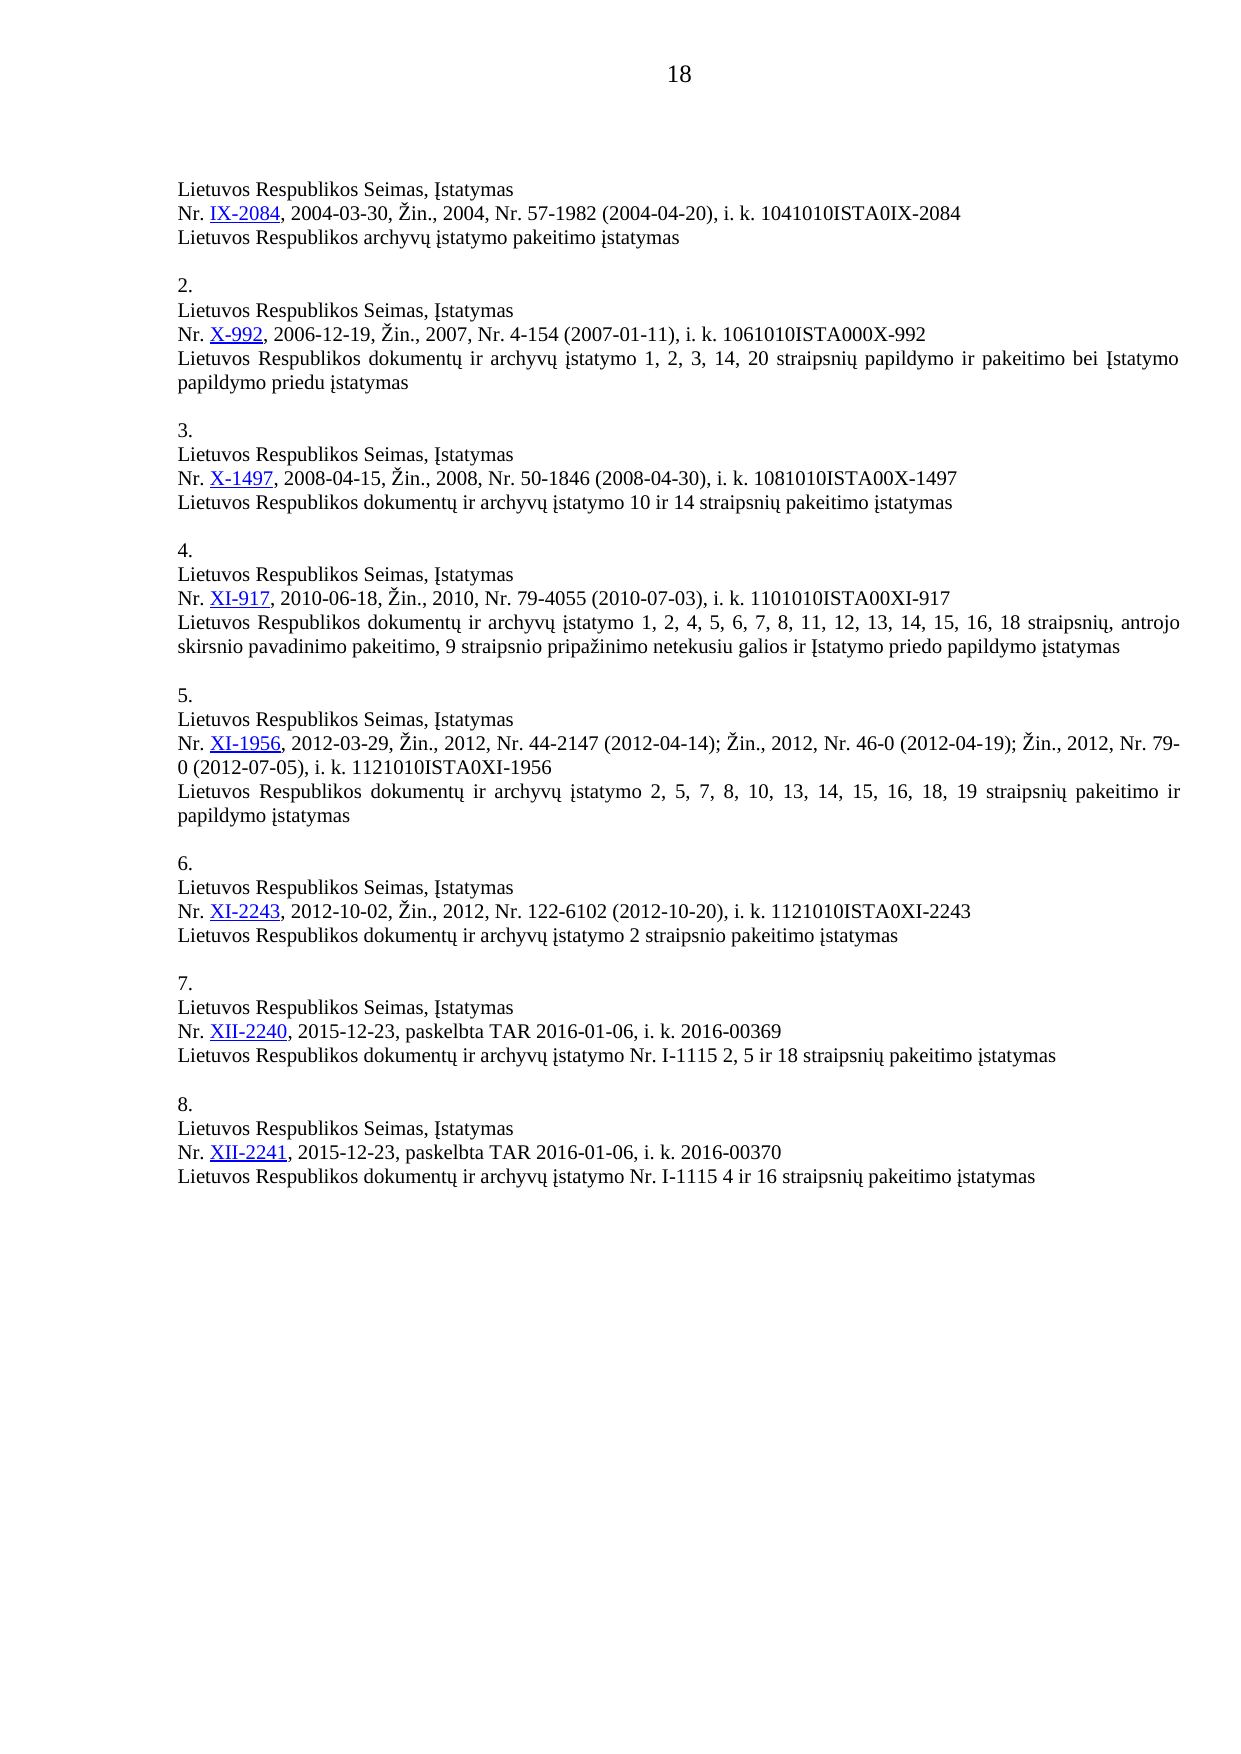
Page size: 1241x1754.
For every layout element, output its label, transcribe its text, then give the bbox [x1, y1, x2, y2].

text Lietuvos Respublikos Seimas, Įstatymas [177, 297, 1181, 322]
text 7. [177, 971, 1181, 995]
text 3. [177, 418, 1181, 442]
text Lietuvos Respublikos dokumentų ir archyvų įstatymo 2, 5, 7, 8, 10, 13, 14, 15, 16, 18, 19 straipsnių pakeitimo ir papildymo įstatymas [177, 779, 1181, 827]
text Lietuvos Respublikos dokumentų ir archyvų įstatymo 10 ir 14 straipsnių pakeitimo įstatymas [177, 490, 1181, 514]
text 4. [177, 538, 1181, 562]
text Lietuvos Respublikos dokumentų ir archyvų įstatymo Nr. I-1115 4 ir 16 straipsnių pakeitimo įstatymas [177, 1164, 1181, 1188]
text Nr. X-992, 2006-12-19, Žin., 2007, Nr. 4-154 (2007-01-11), i. k. 1061010ISTA000X-992 [177, 322, 1181, 346]
text Lietuvos Respublikos Seimas, Įstatymas [177, 707, 1181, 731]
text 6. [177, 851, 1181, 875]
text 5. [177, 682, 1181, 707]
text Lietuvos Respublikos Seimas, Įstatymas [177, 562, 1181, 586]
text Nr. XI-2243, 2012-10-02, Žin., 2012, Nr. 122-6102 (2012-10-20), i. k. 1121010ISTA0XI-2243 [177, 899, 1181, 923]
text Lietuvos Respublikos dokumentų ir archyvų įstatymo 1, 2, 4, 5, 6, 7, 8, 11, 12, 13, 14, 15, 16, 18 straipsnių, antrojo skirsnio pavadinimo pakeitimo, 9 straipsnio pripažinimo netekusiu galios ir Įstatymo priedo papildymo įstatymas [177, 610, 1181, 658]
text Lietuvos Respublikos Seimas, Įstatymas [177, 995, 1181, 1019]
text Lietuvos Respublikos Seimas, Įstatymas [177, 442, 1181, 466]
text Lietuvos Respublikos dokumentų ir archyvų įstatymo 2 straipsnio pakeitimo įstatymas [177, 923, 1181, 947]
text Lietuvos Respublikos Seimas, Įstatymas [177, 177, 1181, 201]
text Nr. XII-2241, 2015-12-23, paskelbta TAR 2016-01-06, i. k. 2016-00370 [177, 1140, 1181, 1164]
text Lietuvos Respublikos Seimas, Įstatymas [177, 875, 1181, 899]
text Nr. XI-1956, 2012-03-29, Žin., 2012, Nr. 44-2147 (2012-04-14); Žin., 2012, Nr. 46-0 (2012-04-19); Žin., 2012, Nr. 79-0 (2012-07-05), i. k. 1121010ISTA0XI-1956 [177, 731, 1181, 779]
text 2. [177, 273, 1181, 297]
text Nr. XI-917, 2010-06-18, Žin., 2010, Nr. 79-4055 (2010-07-03), i. k. 1101010ISTA00XI-917 [177, 586, 1181, 610]
text Nr. X-1497, 2008-04-15, Žin., 2008, Nr. 50-1846 (2008-04-30), i. k. 1081010ISTA00X-1497 [177, 466, 1181, 490]
text 8. [177, 1092, 1181, 1116]
text Nr. XII-2240, 2015-12-23, paskelbta TAR 2016-01-06, i. k. 2016-00369 [177, 1019, 1181, 1043]
text Lietuvos Respublikos dokumentų ir archyvų įstatymo Nr. I-1115 2, 5 ir 18 straipsnių pakeitimo įstatymas [177, 1043, 1181, 1067]
text Lietuvos Respublikos archyvų įstatymo pakeitimo įstatymas [177, 225, 1181, 249]
text Lietuvos Respublikos dokumentų ir archyvų įstatymo 1, 2, 3, 14, 20 straipsnių papildymo ir pakeitimo bei Įstatymo papildymo priedu įstatymas [177, 346, 1181, 394]
text Lietuvos Respublikos Seimas, Įstatymas [177, 1116, 1181, 1140]
text Nr. IX-2084, 2004-03-30, Žin., 2004, Nr. 57-1982 (2004-04-20), i. k. 1041010ISTA0IX-2084 [177, 201, 1181, 225]
